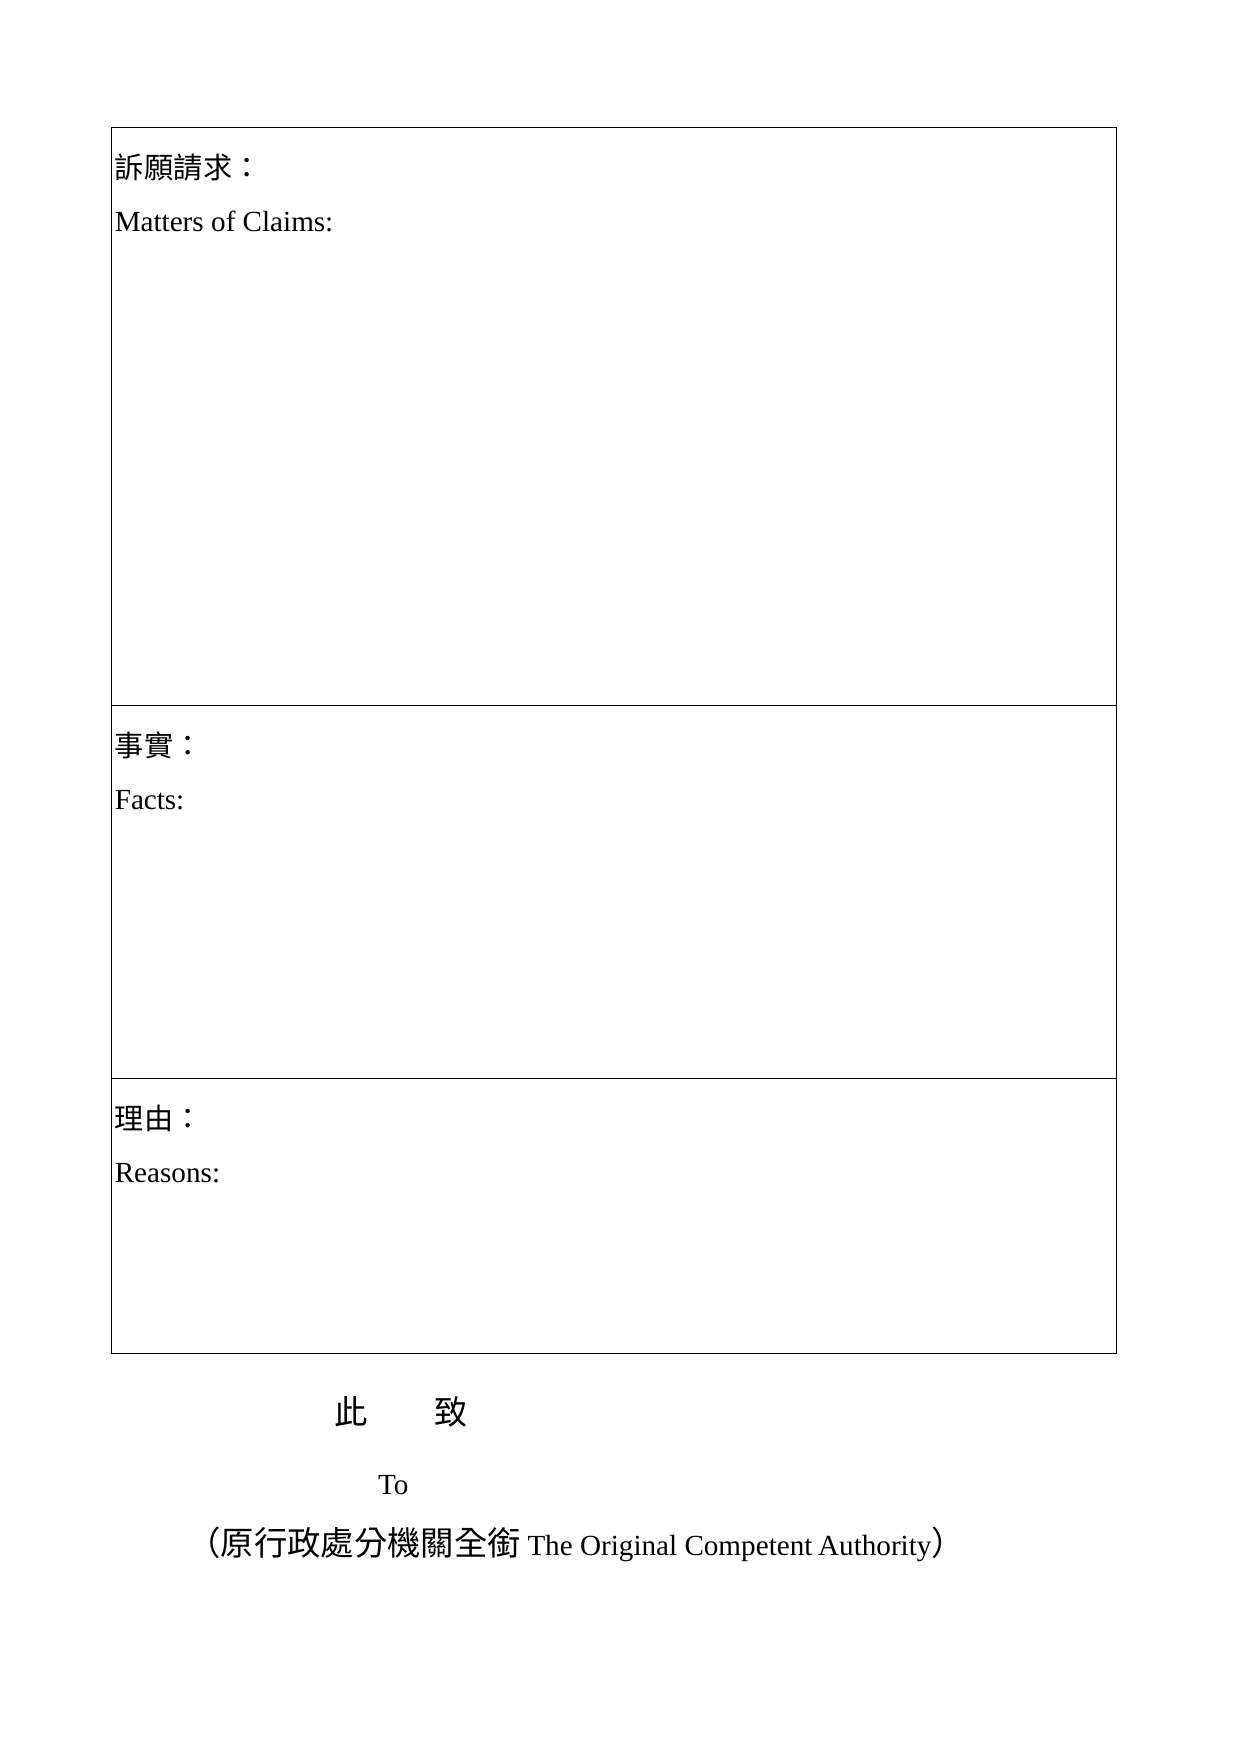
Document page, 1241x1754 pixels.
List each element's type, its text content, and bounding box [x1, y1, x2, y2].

text To [187, 1466, 1078, 1503]
table_cell 訴願請求： Matters of Claims: [112, 128, 1116, 705]
table_cell 理由： Reasons: [112, 1079, 1116, 1352]
text 此 致 [187, 1372, 1078, 1447]
text （原行政處分機關全銜The Original Competent Authority） [187, 1503, 1078, 1578]
table_cell 事實： Facts: [112, 706, 1116, 1078]
